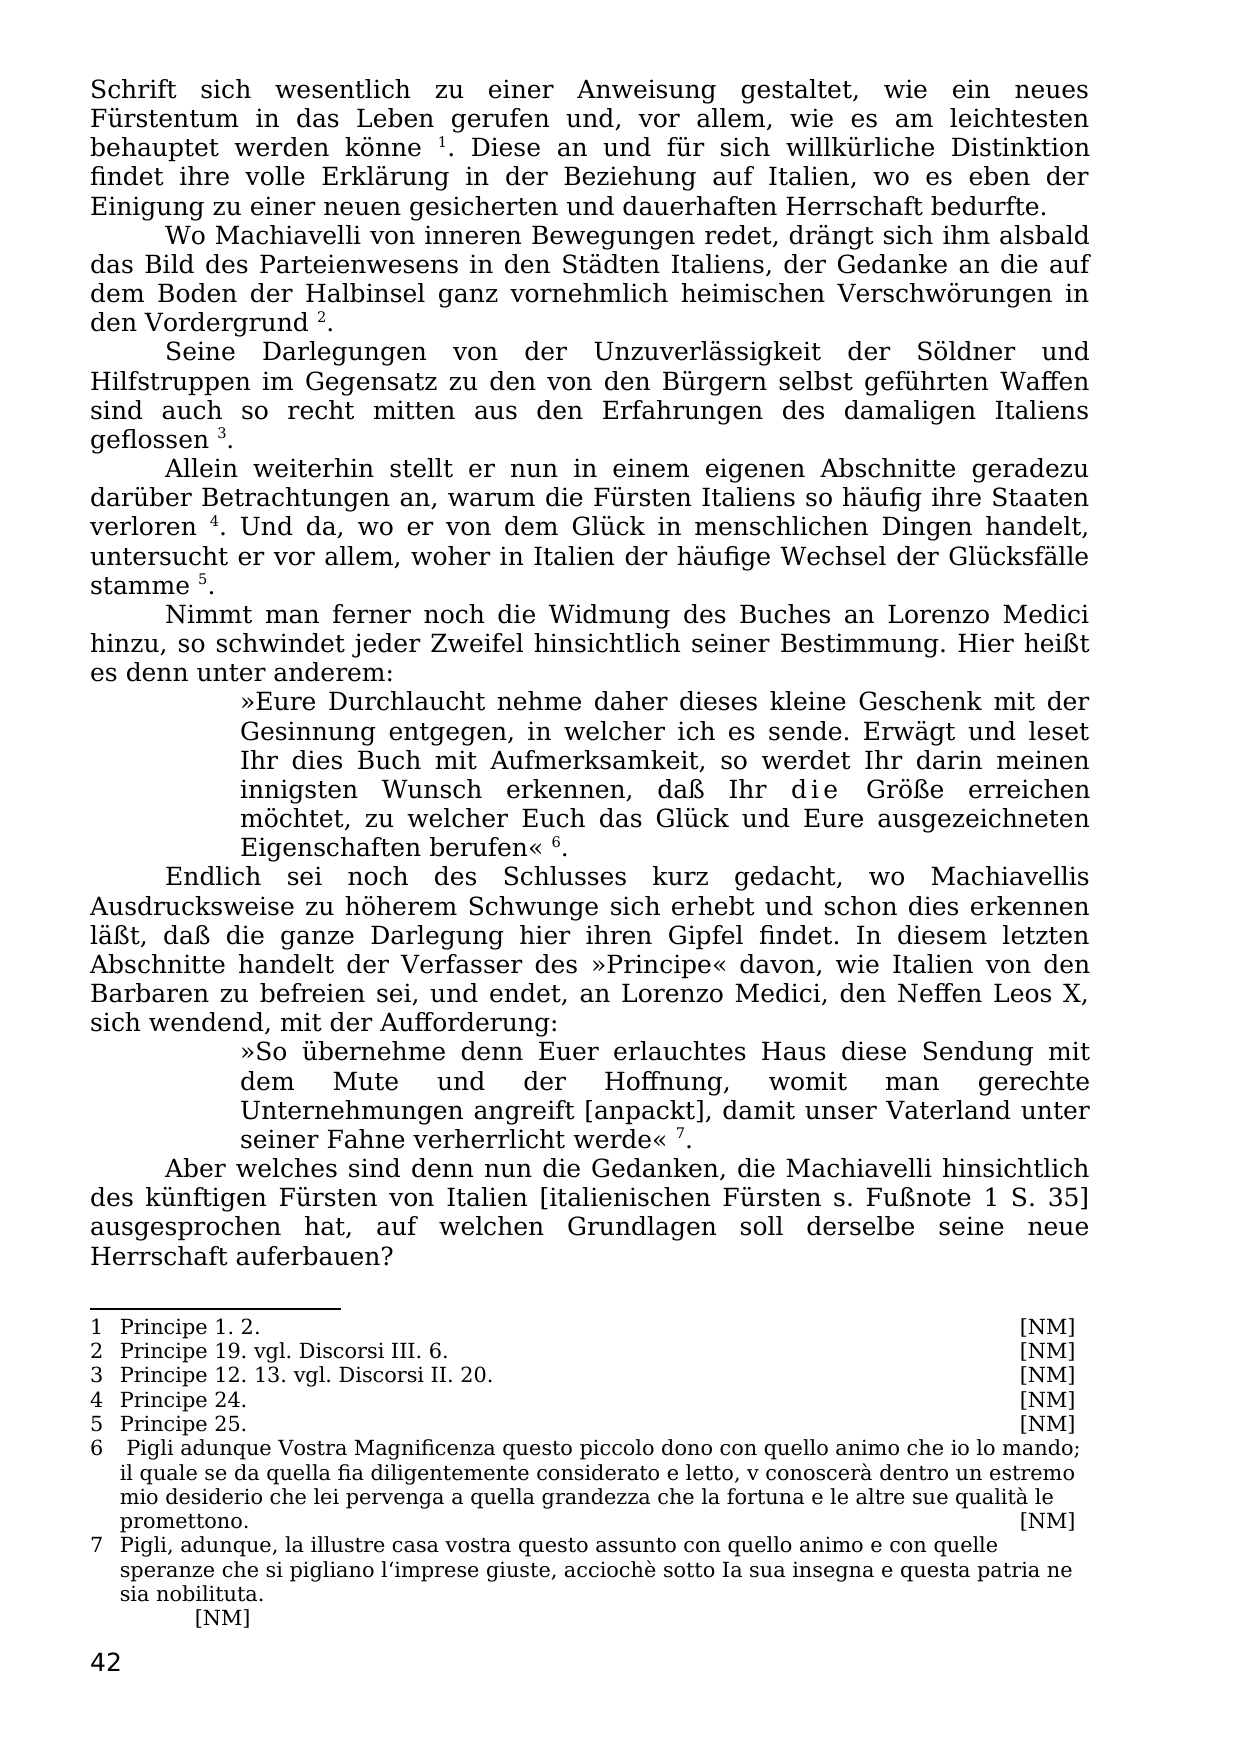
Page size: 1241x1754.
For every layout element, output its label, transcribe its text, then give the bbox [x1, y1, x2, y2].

text Schrift sich wesentlich zu einer Anweisung gestaltet, wie ein neues Fürstentum in das Leben gerufen und, vor allem, wie es am leichtesten behauptet werden könne . Diese an und für sich willkürliche Distinktion findet ihre volle Erklärung in der Beziehung auf Italien, wo es eben der Einigung zu einer neuen gesicherten und dauerhaften Herrschaft bedurfte. [90, 75, 1091, 221]
text Pigli, adunque, la illustre casa vostra questo assunto con quello animo e con quelle speranze che si pigliano l‘imprese giuste, acciochè sotto Ia sua insegna e questa patria ne sia nobilituta. [NM] [90, 1533, 1091, 1631]
text Endlich sei noch des Schlusses kurz gedacht, wo Machiavellis Ausdrucksweise zu höherem Schwunge sich erhebt und schon dies erkennen läßt, daß die ganze Darlegung hier ihren Gipfel findet. In diesem letzten Abschnitte handelt der Verfasser des »Principe« davon, wie Italien von den Barbaren zu befreien sei, und endet, an Lorenzo Medici, den Neffen Leos X, sich wendend, mit der Aufforderung: [90, 862, 1091, 1037]
text »So übernehme denn Euer erlauchtes Haus diese Sendung mit dem Mute und der Hoffnung, womit man gerechte Unternehmungen angreift [anpackt], damit unser Vaterland unter seiner Fahne verherrlicht werde« . [240, 1037, 1091, 1154]
text Pigli adunque Vostra Magnificenza questo piccolo dono con quello animo che io lo mando; il quale se da quella fia diligentemente considerato e letto, v conoscerà dentro un estremo mio desiderio che lei pervenga a quella grandezza che la fortuna e le altre sue qualità le promettono. [NM] [90, 1436, 1091, 1533]
text Principe 24. [NM] [90, 1388, 1091, 1412]
text »Eure Durchlaucht nehme daher dieses kleine Geschenk mit der Gesinnung entgegen, in welcher ich es sende. Erwägt und leset Ihr dies Buch mit Aufmerksamkeit, so werdet Ihr darin meinen innigsten Wunsch erkennen, daß Ihr die Größe erreichen möchtet, zu welcher Euch das Glück und Eure ausgezeichneten Eigenschaften berufen« . [240, 687, 1091, 862]
text Wo Machiavelli von inneren Bewegungen redet, drängt sich ihm alsbald das Bild des Parteienwesens in den Städten Italiens, der Gedanke an die auf dem Boden der Halbinsel ganz vornehmlich heimischen Verschwörungen in den Vordergrund . [90, 221, 1091, 337]
text Aber welches sind denn nun die Gedanken, die Machiavelli hinsichtlich des künftigen Fürsten von Italien [italienischen Fürsten s. Fußnote 1 S. 35] ausgesprochen hat, auf welchen Grundlagen soll derselbe seine neue Herrschaft auferbauen? [90, 1154, 1091, 1271]
text Allein weiterhin stellt er nun in einem eigenen Abschnitte geradezu darüber Betrachtungen an, warum die Fürsten Italiens so häufig ihre Staaten verloren . Und da, wo er von dem Glück in menschlichen Dingen handelt, untersucht er vor allem, woher in Italien der häufige Wechsel der Glücksfälle stamme . [90, 454, 1091, 600]
text Principe 25. [NM] [90, 1412, 1091, 1436]
text Principe 19. vgl. Discorsi III. 6. [NM] [90, 1339, 1091, 1363]
text Principe 1. 2. [NM] [90, 1315, 1091, 1339]
text Nimmt man ferner noch die Widmung des Buches an Lorenzo Medici hinzu, so schwindet jeder Zweifel hinsichtlich seiner Bestimmung. Hier heißt es denn unter anderem: [90, 600, 1091, 687]
text Seine Darlegungen von der Unzuverlässigkeit der Söldner und Hilfstruppen im Gegensatz zu den von den Bürgern selbst geführten Waffen sind auch so recht mitten aus den Erfahrungen des damaligen Italiens geflossen . [90, 337, 1091, 454]
text Principe 12. 13. vgl. Discorsi II. 20. [NM] [90, 1363, 1091, 1388]
